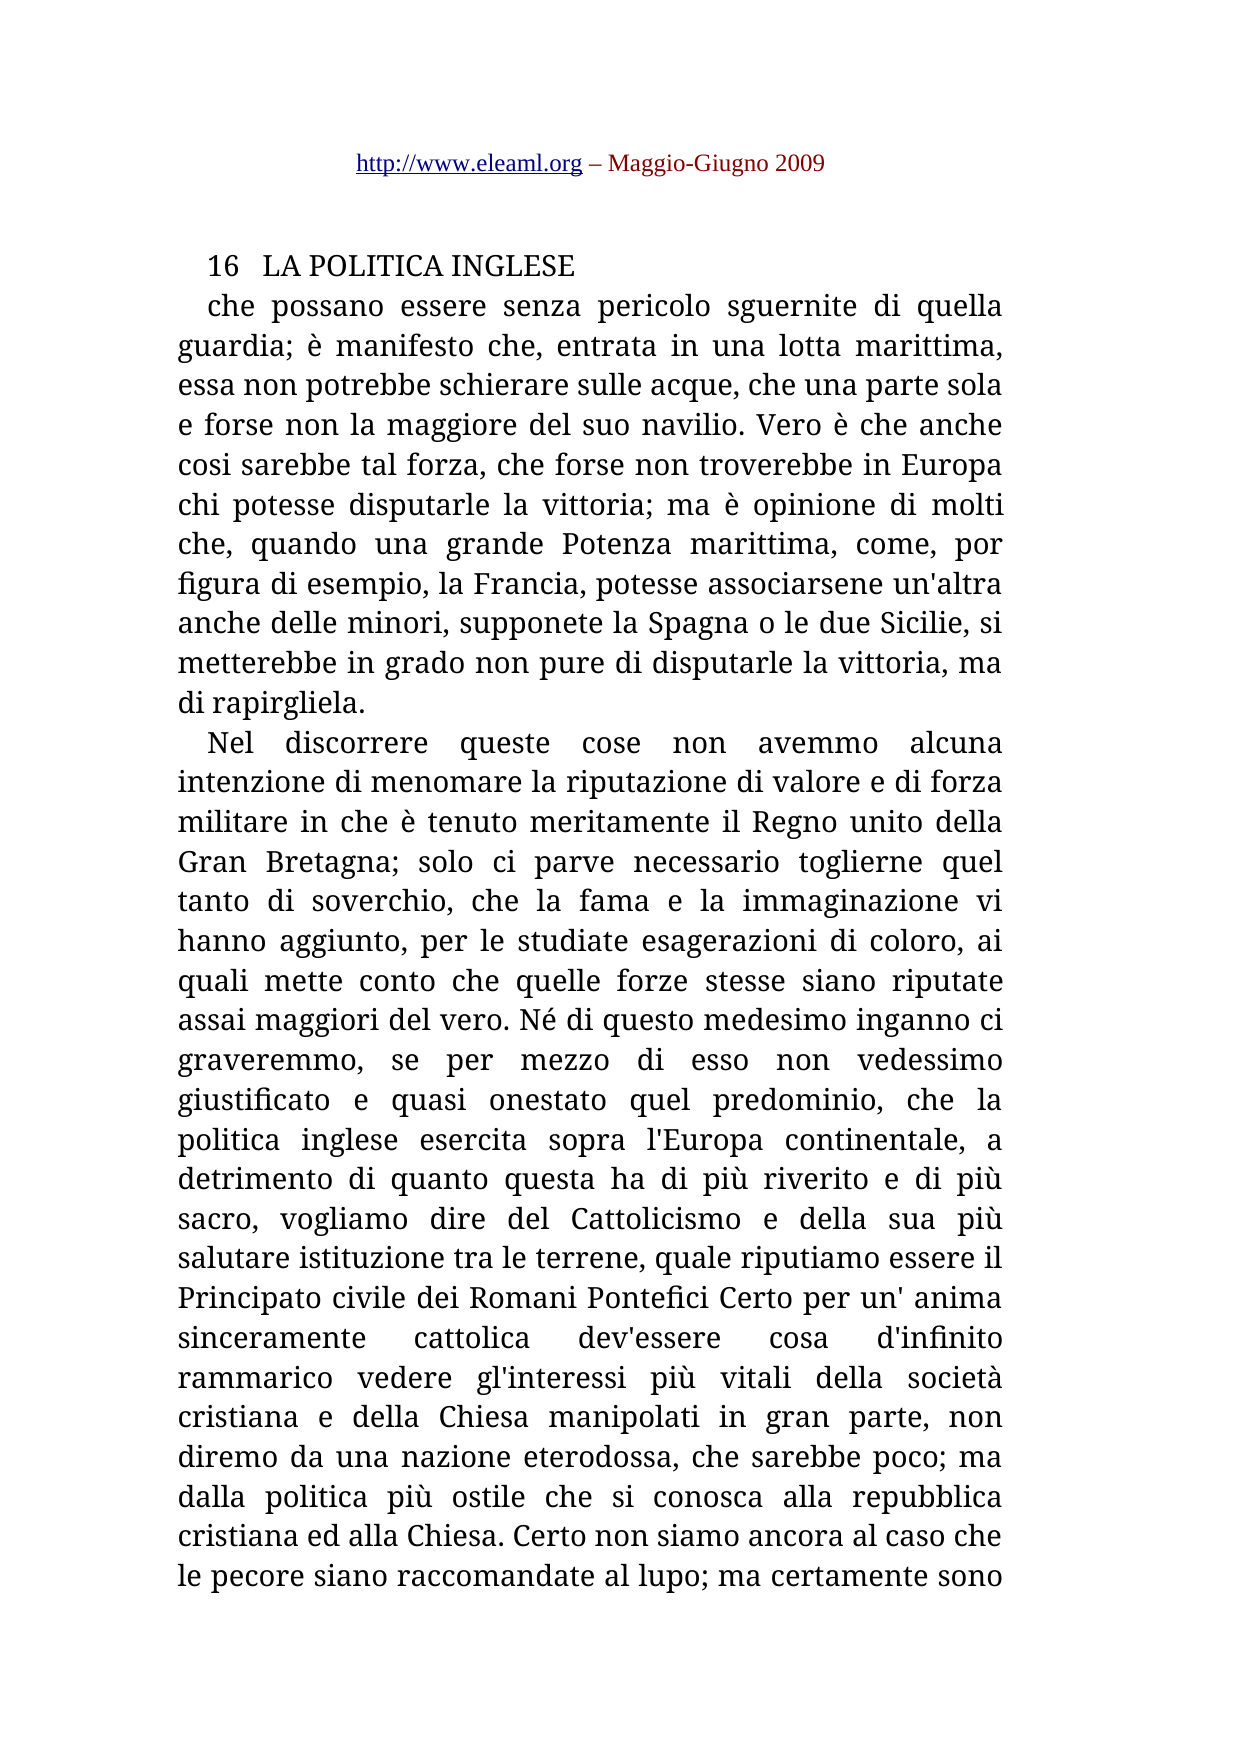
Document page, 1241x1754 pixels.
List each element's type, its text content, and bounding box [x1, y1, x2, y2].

text 16 LA POLITICA INGLESE [177, 246, 1004, 285]
text che possano essere senza pericolo sguernite di quella guardia; è manifesto che, entrata in una lotta marittima, essa non potrebbe schierare sulle acque, che una parte sola e forse non la maggiore del suo navilio. Vero è che anche cosi sarebbe tal forza, che forse non troverebbe in Europa chi potesse disputarle la vittoria; ma è opinione di molti che, quando una grande Potenza marittima, come, por figura di esempio, la Francia, potesse associarsene un'altra anche delle minori, supponete la Spagna o le due Sicilie, si metterebbe in grado non pure di disputarle la vittoria, ma di rapirgliela. [177, 285, 1004, 722]
text Nel discorrere queste cose non avemmo alcuna intenzione di menomare la riputazione di valore e di forza militare in che è tenuto meritamente il Regno unito della Gran Bretagna; solo ci parve necessario toglierne quel tanto di soverchio, che la fama e la immaginazione vi hanno aggiunto, per le studiate esagerazioni di coloro, ai quali mette conto che quelle forze stesse siano riputate assai maggiori del vero. Né di questo medesimo inganno ci graveremmo, se per mezzo di esso non vedessimo giustificato e quasi onestato quel predominio, che la politica inglese esercita sopra l'Europa continentale, a detrimento di quanto questa ha di più riverito e di più sacro, vogliamo dire del Cattolicismo e della sua più salutare istituzione tra le terrene, quale riputiamo essere il Principato civile dei Romani Pontefici Certo per un' anima sinceramente cattolica dev'essere cosa d'infinito rammarico vedere gl'interessi più vitali della società cristiana e della Chiesa manipolati in gran parte, non diremo da una nazione eterodossa, che sarebbe poco; ma dalla politica più ostile che si conosca alla repubblica cristiana ed alla Chiesa. Certo non siamo ancora al caso che le pecore siano raccomandate al lupo; ma certamente sono [177, 722, 1004, 1595]
